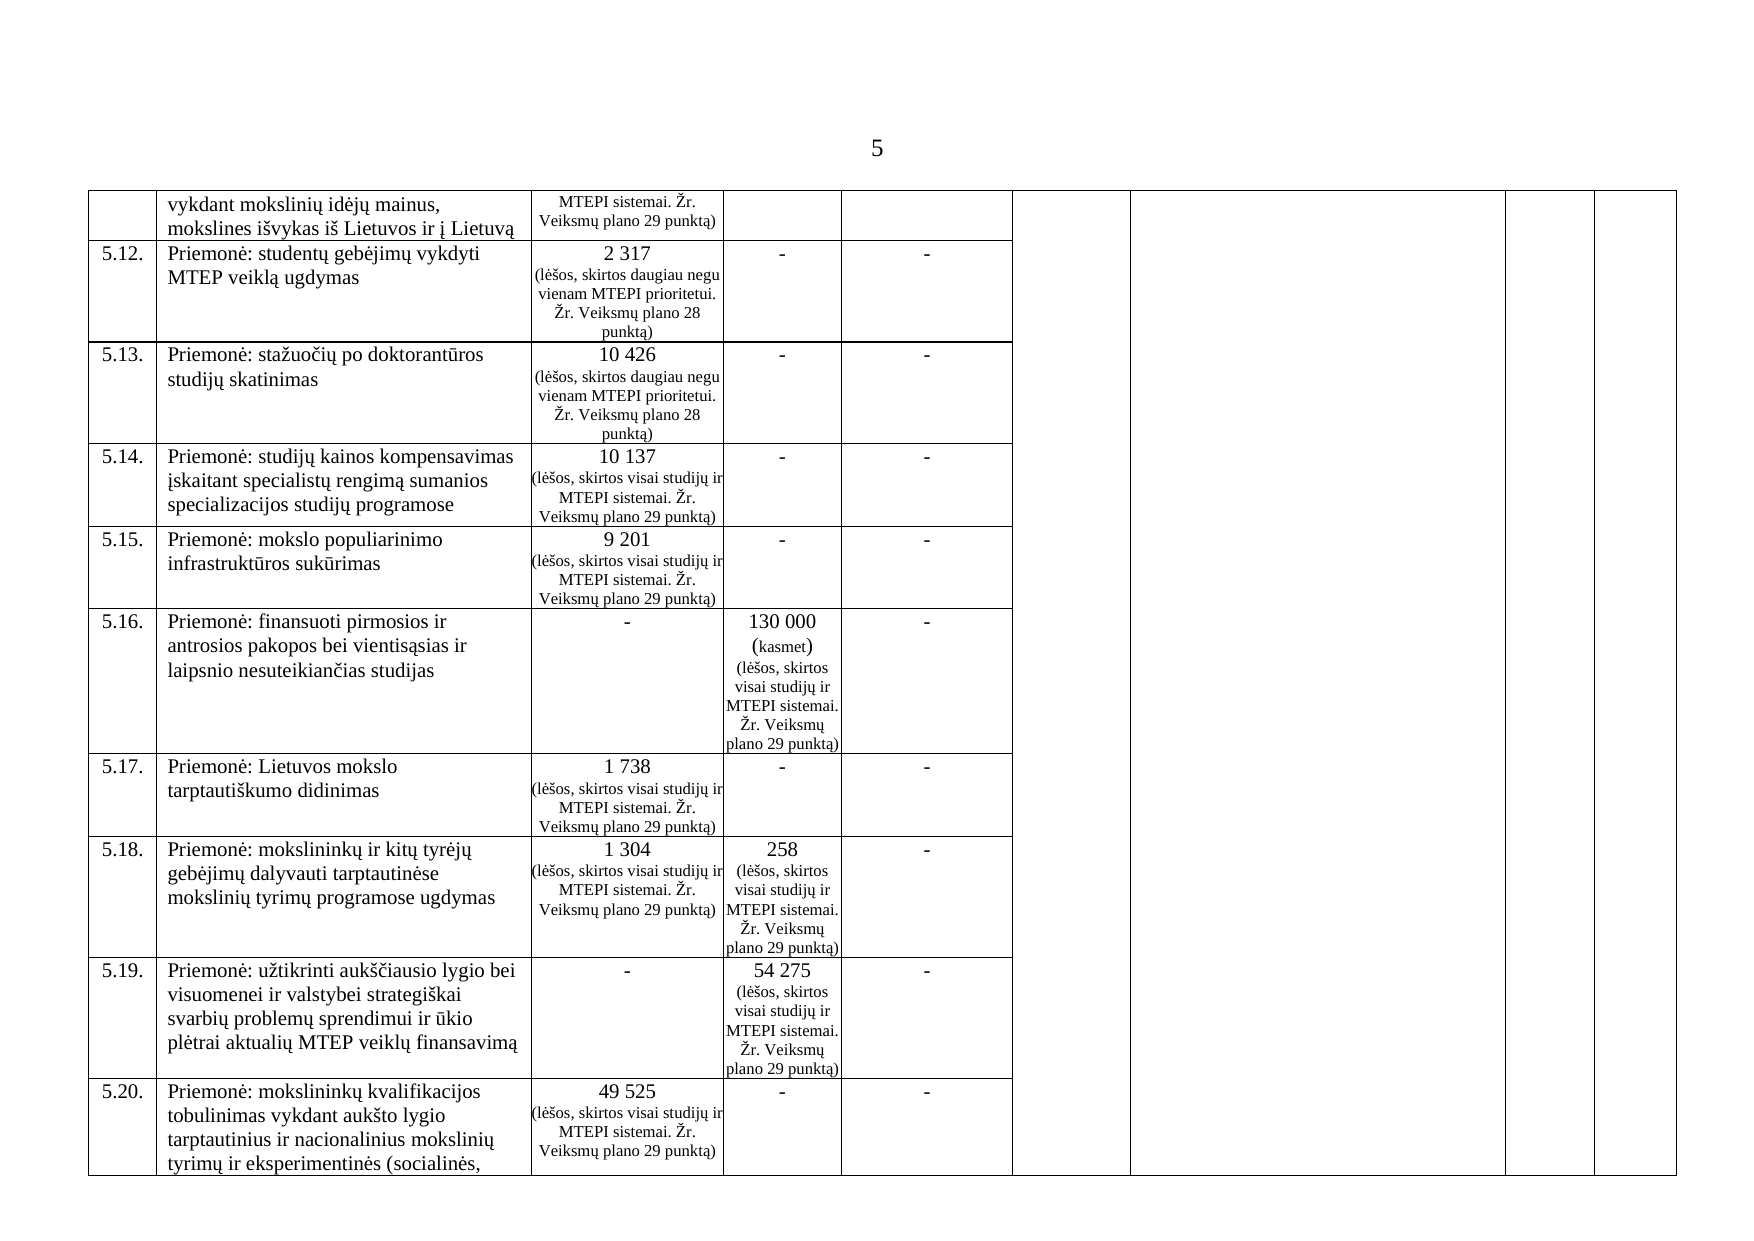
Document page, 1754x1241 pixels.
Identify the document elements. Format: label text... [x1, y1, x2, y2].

table_cell 5.12. [89, 241, 156, 341]
table_cell - [724, 527, 841, 608]
table_cell - [842, 958, 1012, 1078]
table_cell 9 201 (lėšos, skirtos visai studijų ir MTEPI sistemai. Žr. Veiksmų plano 29 punktą) [532, 527, 723, 608]
table_cell 5.18. [89, 837, 156, 957]
table_cell Priemonė: studentų gebėjimų vykdyti MTEP veiklą ugdymas [157, 241, 531, 341]
table_cell [1595, 191, 1676, 1175]
table_cell - [842, 444, 1012, 526]
table_cell [1506, 191, 1594, 1175]
table_cell 49 525 (lėšos, skirtos visai studijų ir MTEPI sistemai. Žr. Veiksmų plano 29 punktą) [532, 1079, 723, 1175]
table_cell - [842, 1079, 1012, 1175]
table_cell [89, 191, 156, 239]
table_cell 5.20. [89, 1079, 156, 1175]
table_cell - [842, 754, 1012, 836]
table_cell [1013, 191, 1130, 1175]
table_cell - [724, 343, 841, 443]
table_cell 258 (lėšos, skirtos visai studijų ir MTEPI sistemai. Žr. Veiksmų plano 29 punktą) [724, 837, 841, 957]
table_cell - [724, 241, 841, 341]
table_cell 2 317 (lėšos, skirtos daugiau negu vienam MTEPI prioritetui. Žr. Veiksmų plano 28 punktą) [532, 241, 723, 341]
table_cell 5.14. [89, 444, 156, 526]
table_cell Priemonė: mokslo populiarinimo infrastruktūros sukūrimas [157, 527, 531, 608]
table_cell 5.13. [89, 343, 156, 443]
table_cell - [724, 444, 841, 526]
table_cell - [842, 527, 1012, 608]
table_cell vykdant mokslinių idėjų mainus, mokslines išvykas iš Lietuvos ir į Lietuvą [157, 191, 531, 239]
table_cell - [724, 1079, 841, 1175]
table_cell 5.15. [89, 527, 156, 608]
table_cell Priemonė: stažuočių po doktorantūros studijų skatinimas [157, 343, 531, 443]
table_cell Priemonė: Lietuvos mokslo tarptautiškumo didinimas [157, 754, 531, 836]
table_cell MTEPI sistemai. Žr. Veiksmų plano 29 punktą) [532, 191, 723, 239]
table_cell 5.19. [89, 958, 156, 1078]
table_cell Priemonė: mokslininkų ir kitų tyrėjų gebėjimų dalyvauti tarptautinėse mokslinių tyrimų programose ugdymas [157, 837, 531, 957]
table_cell - [842, 609, 1012, 753]
table_cell 1 304 (lėšos, skirtos visai studijų ir MTEPI sistemai. Žr. Veiksmų plano 29 punktą) [532, 837, 723, 957]
table_cell - [532, 609, 723, 753]
table_cell - [842, 241, 1012, 341]
table_cell - [724, 754, 841, 836]
table_cell Priemonė: studijų kainos kompensavimas įskaitant specialistų rengimą sumanios specializacijos studijų programose [157, 444, 531, 526]
table_cell - [842, 191, 1012, 239]
table_cell 130 000 (kasmet) (lėšos, skirtos visai studijų ir MTEPI sistemai. Žr. Veiksmų plano 29 punktą) [724, 609, 841, 753]
table_cell Priemonė: užtikrinti aukščiausio lygio bei visuomenei ir valstybei strategiškai svarbių problemų sprendimui ir ūkio plėtrai aktualių MTEP veiklų finansavimą [157, 958, 531, 1078]
table_cell 10 137 (lėšos, skirtos visai studijų ir MTEPI sistemai. Žr. Veiksmų plano 29 punktą) [532, 444, 723, 526]
table_cell 5.16. [89, 609, 156, 753]
table_cell - [842, 837, 1012, 957]
table_cell [1131, 191, 1505, 1175]
table_cell 1 738 (lėšos, skirtos visai studijų ir MTEPI sistemai. Žr. Veiksmų plano 29 punktą) [532, 754, 723, 836]
table_cell - [532, 958, 723, 1078]
table_cell Priemonė: mokslininkų kvalifikacijos tobulinimas vykdant aukšto lygio tarptautinius ir nacionalinius mokslinių tyrimų ir eksperimentinės (socialinės, [157, 1079, 531, 1175]
table_cell 10 426 (lėšos, skirtos daugiau negu vienam MTEPI prioritetui. Žr. Veiksmų plano 28 punktą) [532, 343, 723, 443]
table_cell - [842, 343, 1012, 443]
table_cell Priemonė: finansuoti pirmosios ir antrosios pakopos bei vientisąsias ir laipsnio nesuteikiančias studijas [157, 609, 531, 753]
table_cell 5.17. [89, 754, 156, 836]
table_cell 54 275 (lėšos, skirtos visai studijų ir MTEPI sistemai. Žr. Veiksmų plano 29 punktą) [724, 958, 841, 1078]
table_cell - [724, 191, 841, 239]
